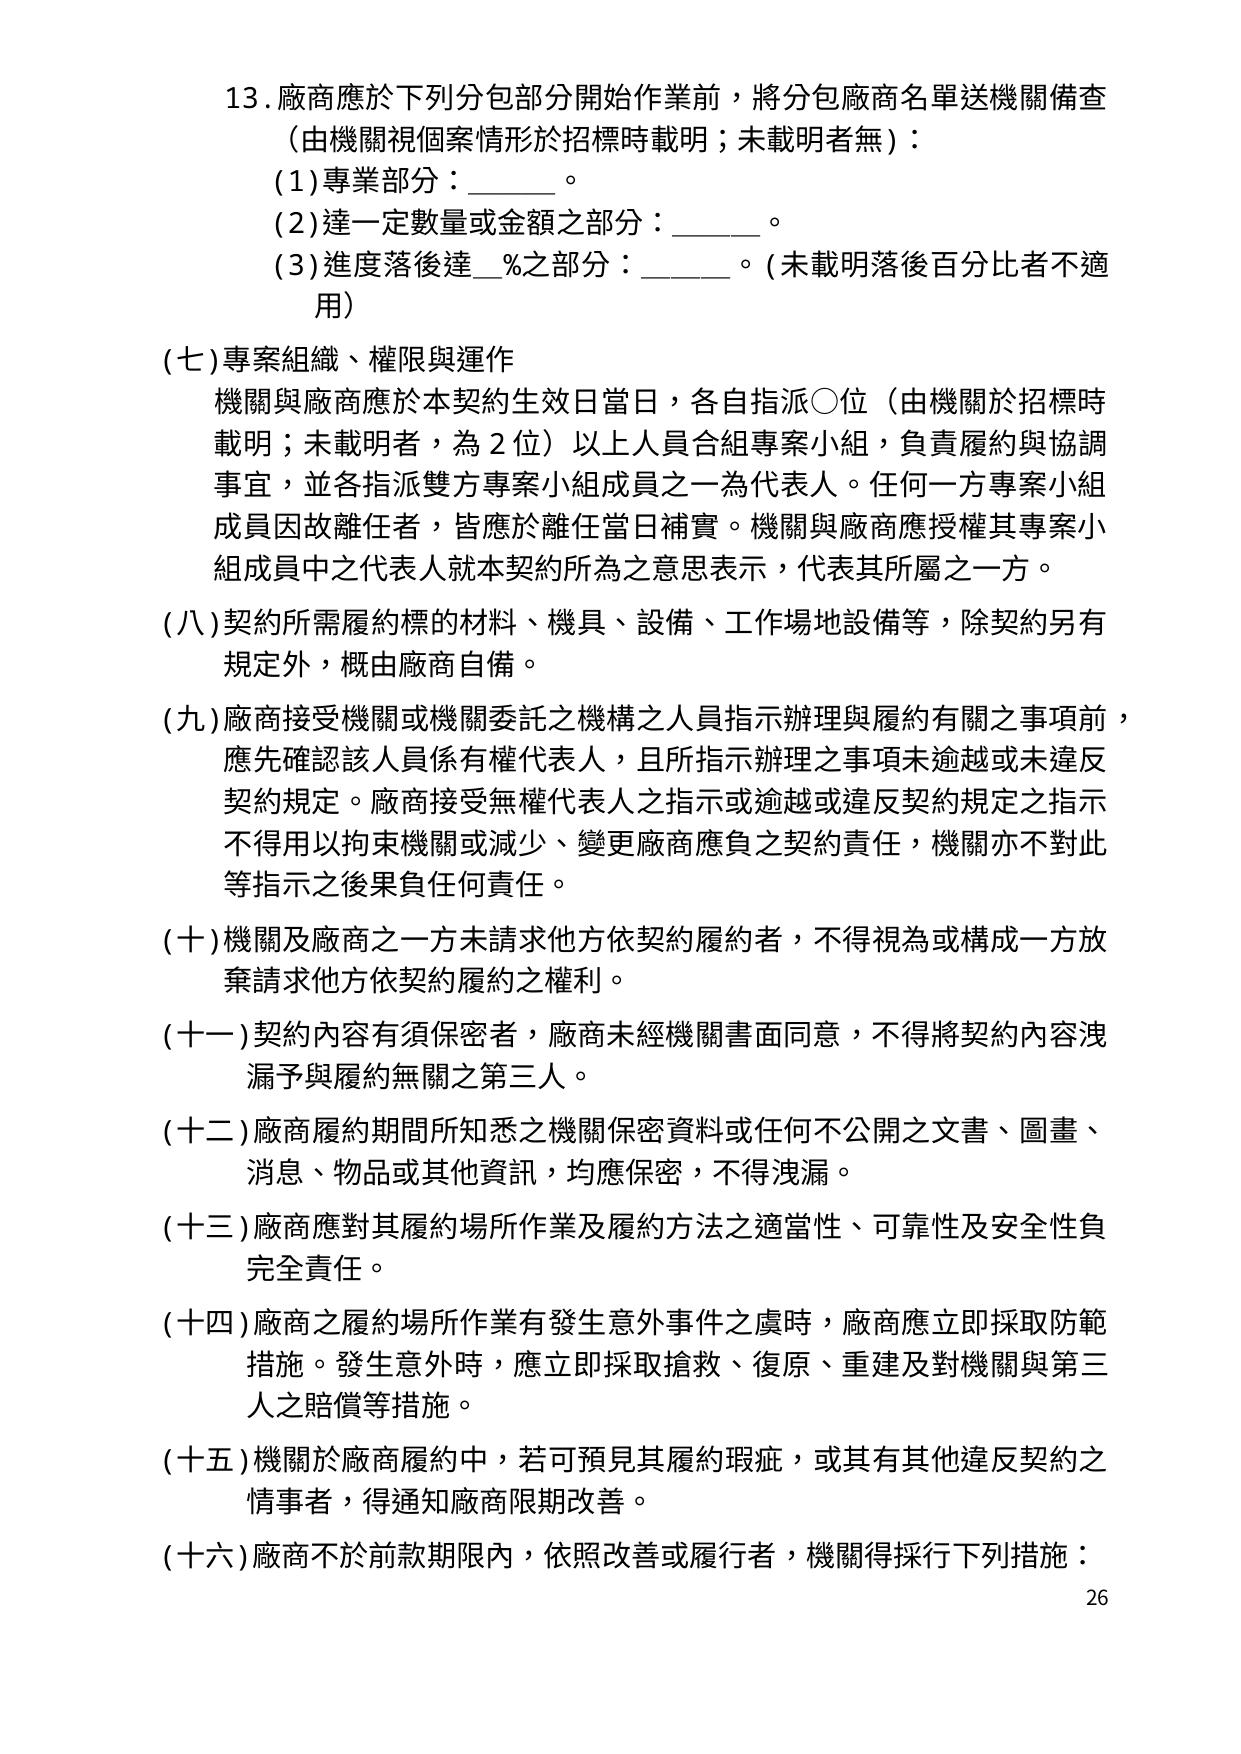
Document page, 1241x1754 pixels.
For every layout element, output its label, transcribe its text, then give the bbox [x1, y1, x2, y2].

text (十)機關及廠商之一方未請求他方依契約履約者，不得視為或構成一方放棄請求他方依契約履約之權利。 [158, 917, 1109, 1000]
text (十三)廠商應對其履約場所作業及履約方法之適當性、可靠性及安全性負完全責任。 [158, 1204, 1109, 1287]
text (2)達一定數量或金額之部分：＿＿＿。 [270, 200, 1109, 242]
text (3)進度落後達＿%之部分：＿＿＿。(未載明落後百分比者不適用） [270, 242, 1109, 325]
text (九)廠商接受機關或機關委託之機構之人員指示辦理與履約有關之事項前，應先確認該人員係有權代表人，且所指示辦理之事項未逾越或未違反契約規定。廠商接受無權代表人之指示或逾越或違反契約規定之指示，不得用以拘束機關或減少、變更廠商應負之契約責任，機關亦不對此等指示之後果負任何責任。 [158, 696, 1109, 904]
text (十一)契約內容有須保密者，廠商未經機關書面同意，不得將契約內容洩漏予與履約無關之第三人。 [158, 1012, 1109, 1096]
text (十四)廠商之履約場所作業有發生意外事件之虞時，廠商應立即採取防範措施。發生意外時，應立即採取搶救、復原、重建及對機關與第三人之賠償等措施。 [158, 1300, 1109, 1425]
text 機關與廠商應於本契約生效日當日，各自指派○位（由機關於招標時載明；未載明者，為2位）以上人員合組專案小組，負責履約與協調事宜，並各指派雙方專案小組成員之一為代表人。任何一方專案小組成員因故離任者，皆應於離任當日補實。機關與廠商應授權其專案小組成員中之代表人就本契約所為之意思表示，代表其所屬之一方。 [214, 379, 1109, 587]
text (八)契約所需履約標的材料、機具、設備、工作場地設備等，除契約另有規定外，概由廠商自備。 [158, 600, 1109, 683]
text (七)專案組織、權限與運作 [158, 337, 1109, 379]
text (1)專業部分：＿＿＿。 [270, 158, 1109, 200]
text (十二)廠商履約期間所知悉之機關保密資料或任何不公開之文書、圖畫、消息、物品或其他資訊，均應保密，不得洩漏。 [158, 1108, 1109, 1192]
text (十六)廠商不於前款期限內，依照改善或履行者，機關得採行下列措施： [158, 1533, 1109, 1575]
text 13.廠商應於下列分包部分開始作業前，將分包廠商名單送機關備查（由機關視個案情形於招標時載明；未載明者無)： [224, 75, 1109, 158]
text (十五)機關於廠商履約中，若可預見其履約瑕疵，或其有其他違反契約之情事者，得通知廠商限期改善。 [158, 1437, 1109, 1521]
